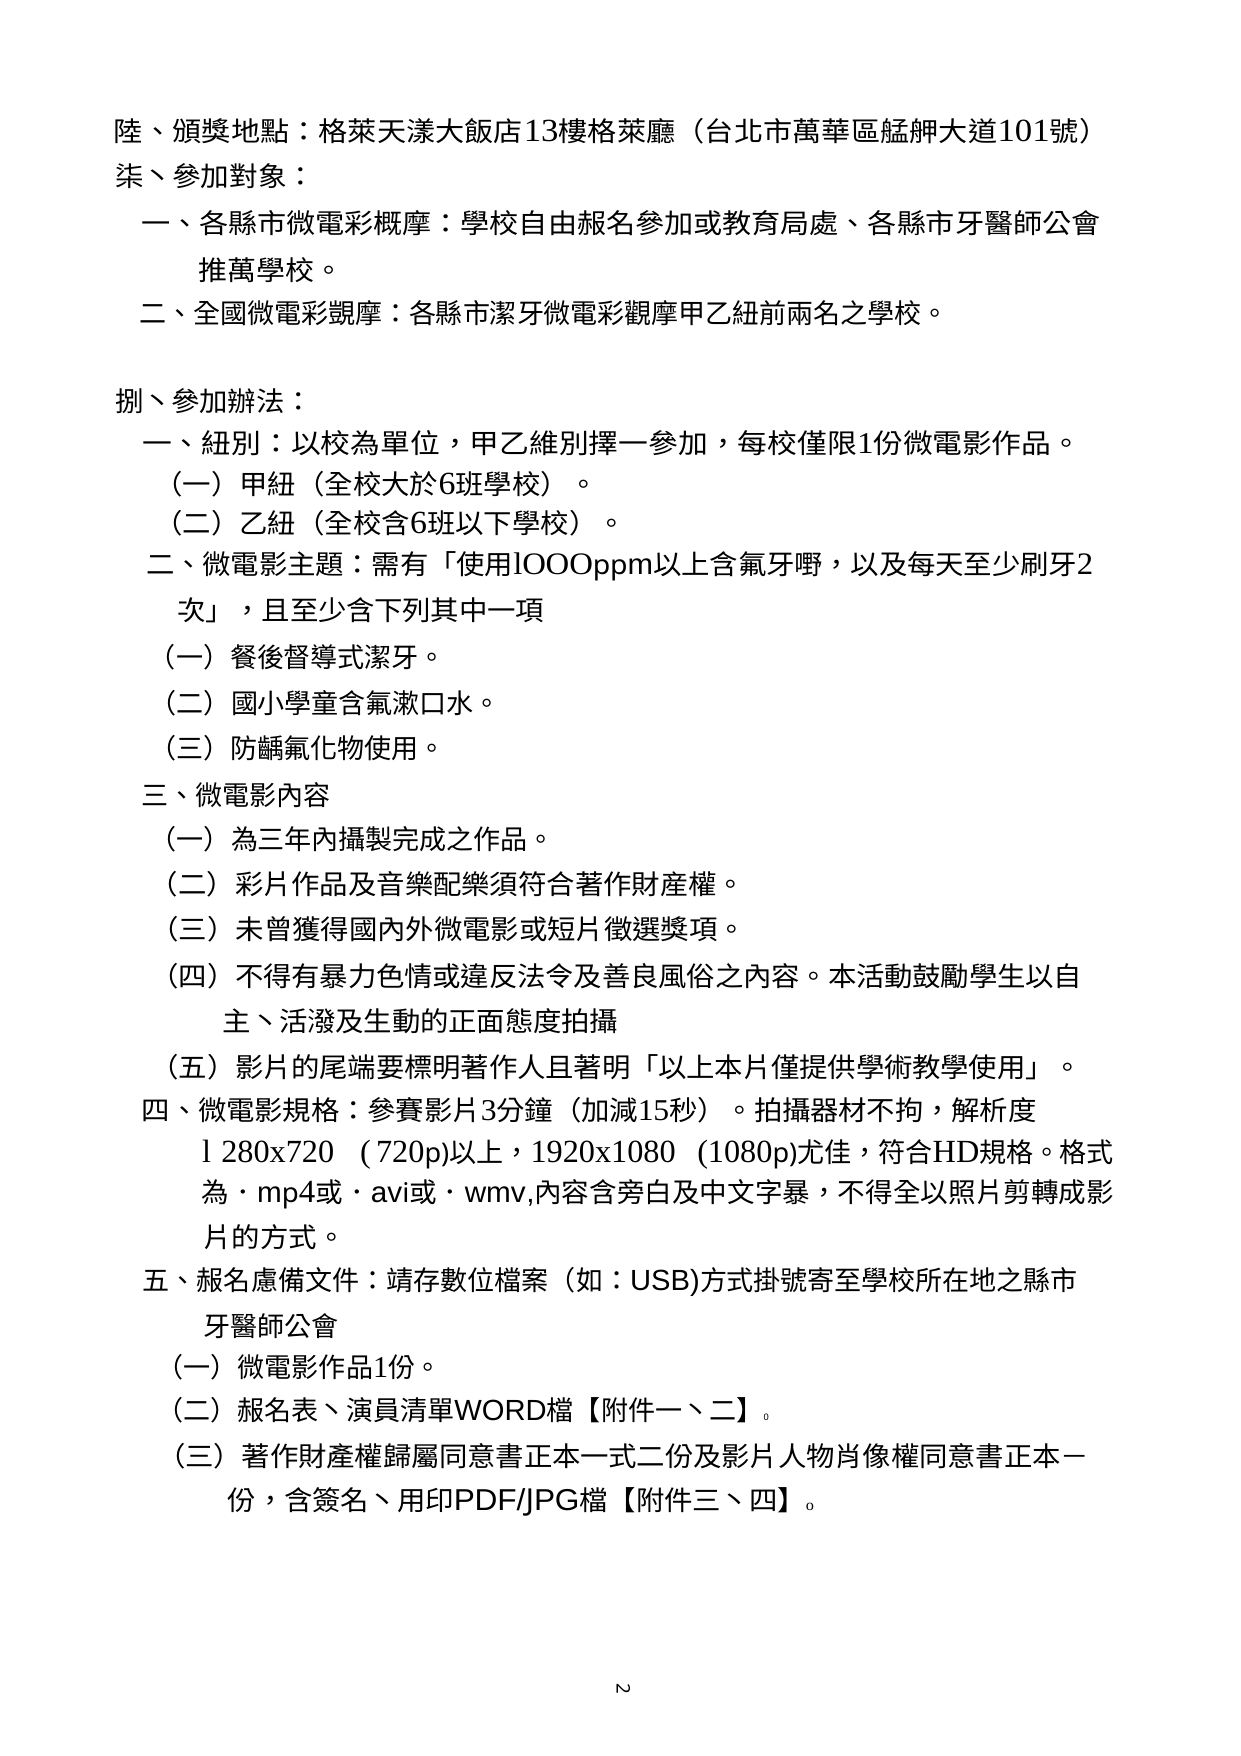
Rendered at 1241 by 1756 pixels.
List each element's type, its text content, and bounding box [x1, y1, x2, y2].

text 五、赧名慮備文件：靖存數位檔案（如：USB)方式掛號寄至學校所在地之縣市 [142, 1262, 1207, 1298]
text （一）甲紐（全校大於6班學校）。 [154, 463, 1207, 502]
text （五）影片的尾端要標明著作人且著明「以上本片僅提供學術教學使用」。四、微電影規格：參賽影片3分鐘（加減15秒）。拍攝器材不拘，解析度 [142, 1046, 1091, 1128]
text （二）彩片作品及音樂配樂須符合著作財産權。 [149, 863, 1207, 902]
text 牙醫師公會 [203, 1305, 1207, 1344]
text 一、紐別：以校為單位，甲乙維別擇一參加，每校僅限1份微電影作品。 [142, 422, 1207, 462]
text （一）餐後督導式潔牙。 [149, 636, 1207, 675]
text 為．mp4或．avi或．wmv,內容含旁白及中文字暴，不得全以照片剪轉成影片的方式。 [201, 1171, 1125, 1256]
text （三）防齲氟化物使用。三、微電影內容 [142, 727, 448, 813]
text （三）著作財產權歸屬同意書正本一式二份及影片人物肖像權同意書正本－份，含簽名丶用印PDF/JPG檔【附件三丶四】o [157, 1435, 1106, 1519]
text （二）乙紐（全校含6班以下學校）。 [154, 502, 1207, 542]
text （一）微電影作品1份。 [156, 1346, 1207, 1386]
text （三）未曾獲得國內外微電影或短片徵選獎項。 [150, 908, 1207, 948]
text 2 [613, 1683, 635, 1695]
text （二）赧名表丶演員清單WORD檔【附件一丶二】0 [156, 1389, 1207, 1428]
text （二）國小學童含氟漱口水。 [149, 682, 1207, 721]
text 陸、頒獎地點：格萊天漾大飯店13樓格萊廳（台北市萬華區艋舺大道101號）柒丶參加對象： [114, 110, 1114, 195]
text 二、全國微電彩覬摩：各縣市潔牙微電彩觀摩甲乙紐前兩名之學校。 [139, 296, 1207, 330]
text 捌丶參加辦法： [115, 380, 1207, 419]
text l 280x720 (720p)以上，1920x1080 (1080p)尤佳，符合HD規格。格式 [202, 1132, 1207, 1170]
text 二、微電影主題：需有「使用lOOOppm以上含氟牙嘢，以及每天至少刷牙2次」，且至少含下列其中一項 [146, 543, 1109, 628]
text （一）為三年內攝製完成之作品。 [149, 821, 1207, 856]
text （四）不得有暴力色情或違反法令及善良風俗之內容。本活動鼓勵學生以自主丶活潑及生動的正面態度拍攝 [150, 954, 1099, 1039]
text 一、各縣市微電彩概摩：學校自由赧名參加或教育局處、各縣市牙醫師公會推萬學校。 [141, 202, 1108, 288]
